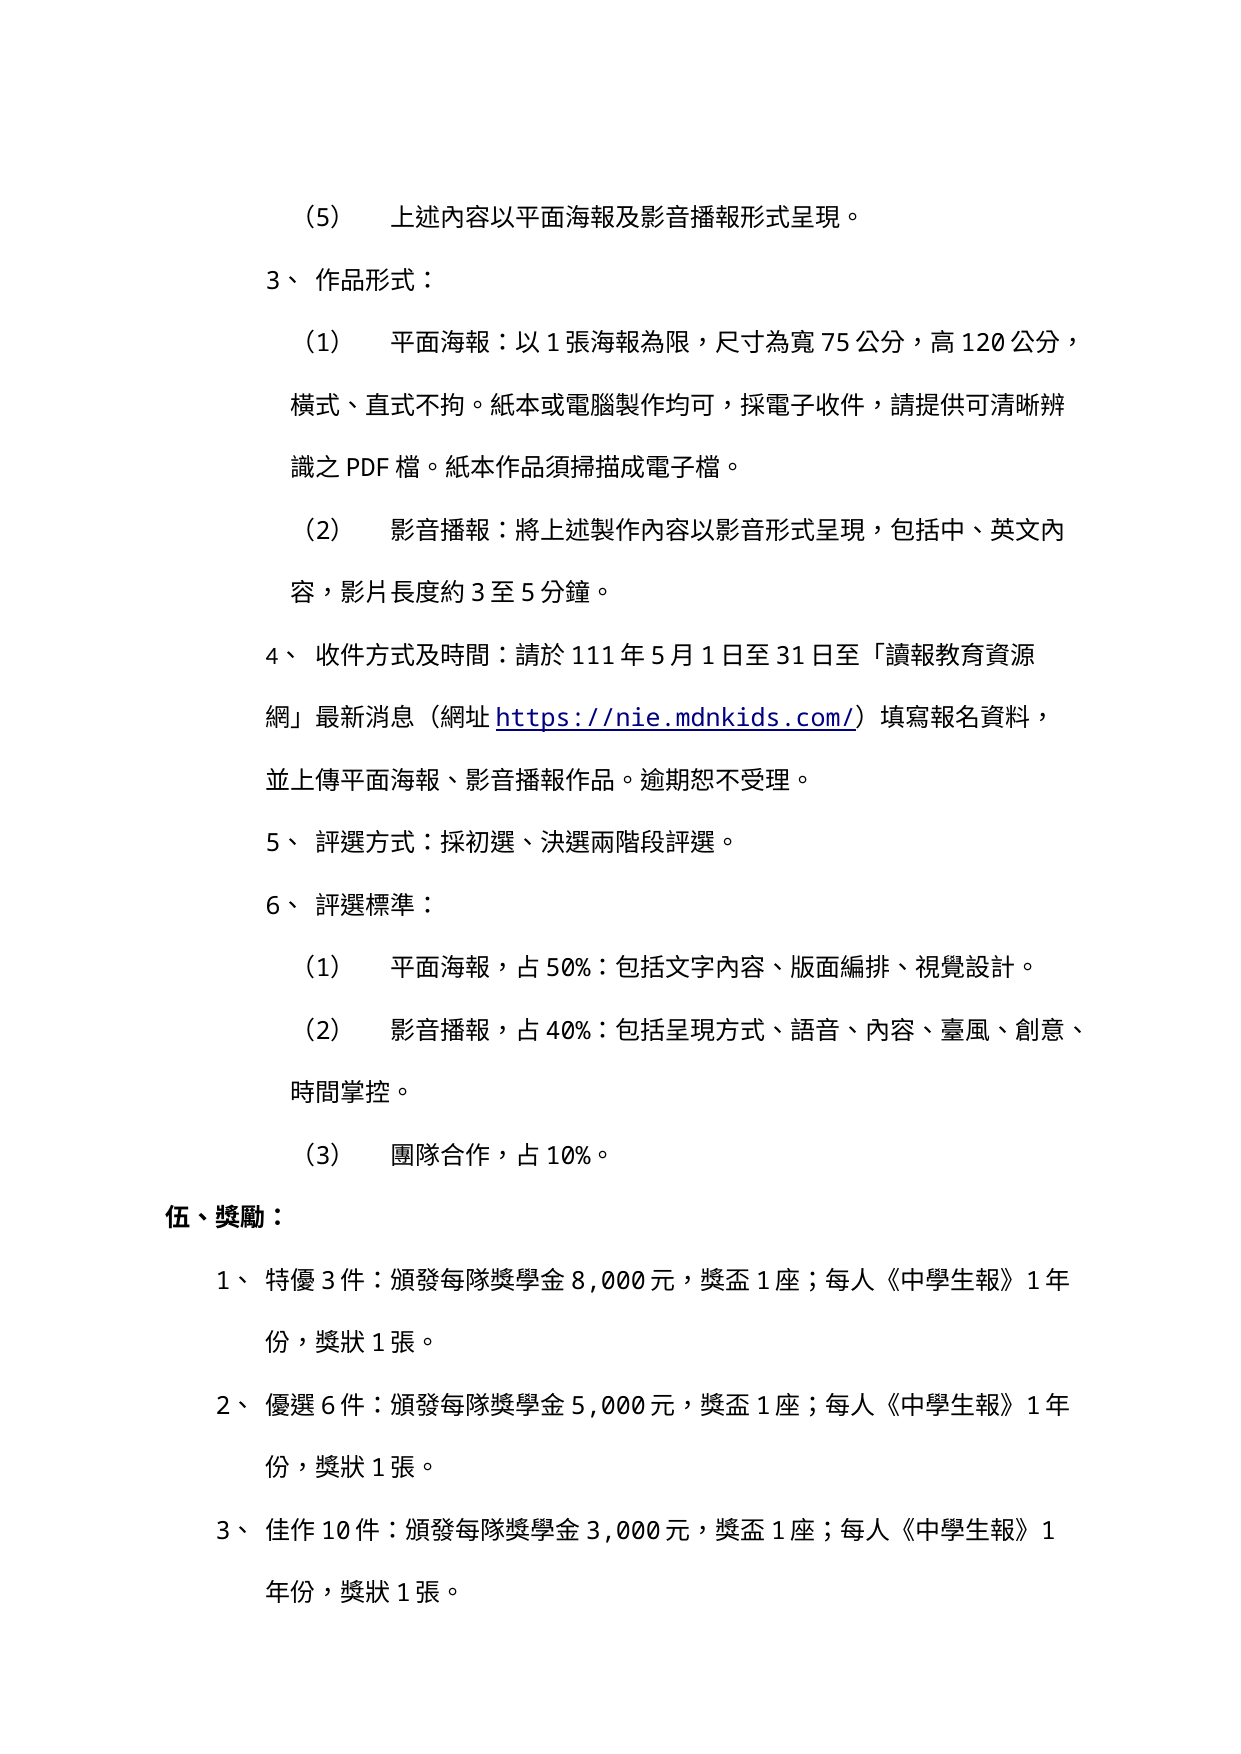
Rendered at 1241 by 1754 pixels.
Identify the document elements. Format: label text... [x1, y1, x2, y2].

list 特優3件：頒發每隊獎學金8,000元，獎盃1座；每人《中學生報》1年份，獎狀1張。 [215, 1237, 1075, 1362]
list 優選6件：頒發每隊獎學金5,000元，獎盃1座；每人《中學生報》1年份，獎狀1張。 [215, 1362, 1075, 1487]
list 作品形式： [265, 237, 1075, 299]
list 評選標準： [265, 862, 1075, 924]
list 影音播報：將上述製作內容以影音形式呈現，包括中、英文內容，影片長度約3至5分鐘。 [290, 487, 1075, 612]
list 團隊合作，占10%。 [290, 1112, 1075, 1174]
text 伍、獎勵： [165, 1174, 1075, 1237]
list 平面海報：以1張海報為限，尺寸為寬75公分，高120公分，橫式、直式不拘。紙本或電腦製作均可，採電子收件，請提供可清晰辨識之PDF檔。紙本作品須掃描成電子檔。 [290, 299, 1075, 487]
list 上述內容以平面海報及影音播報形式呈現。 [290, 174, 1075, 237]
list 平面海報，占50%：包括文字內容、版面編排、視覺設計。 [290, 924, 1075, 987]
list 佳作10件：頒發每隊獎學金3,000元，獎盃1座；每人《中學生報》1年份，獎狀1張。 [215, 1487, 1075, 1612]
list 收件方式及時間：請於111年5月1日至31日至「讀報教育資源網」最新消息（網址https://nie.mdnkids.com/）填寫報名資料，並上傳平面海報、影音播報作品。逾期恕不受理。 [265, 612, 1075, 799]
list 評選方式：採初選、決選兩階段評選。 [265, 799, 1075, 862]
list 影音播報，占40%：包括呈現方式、語音、內容、臺風、創意、時間掌控。 [290, 987, 1075, 1112]
